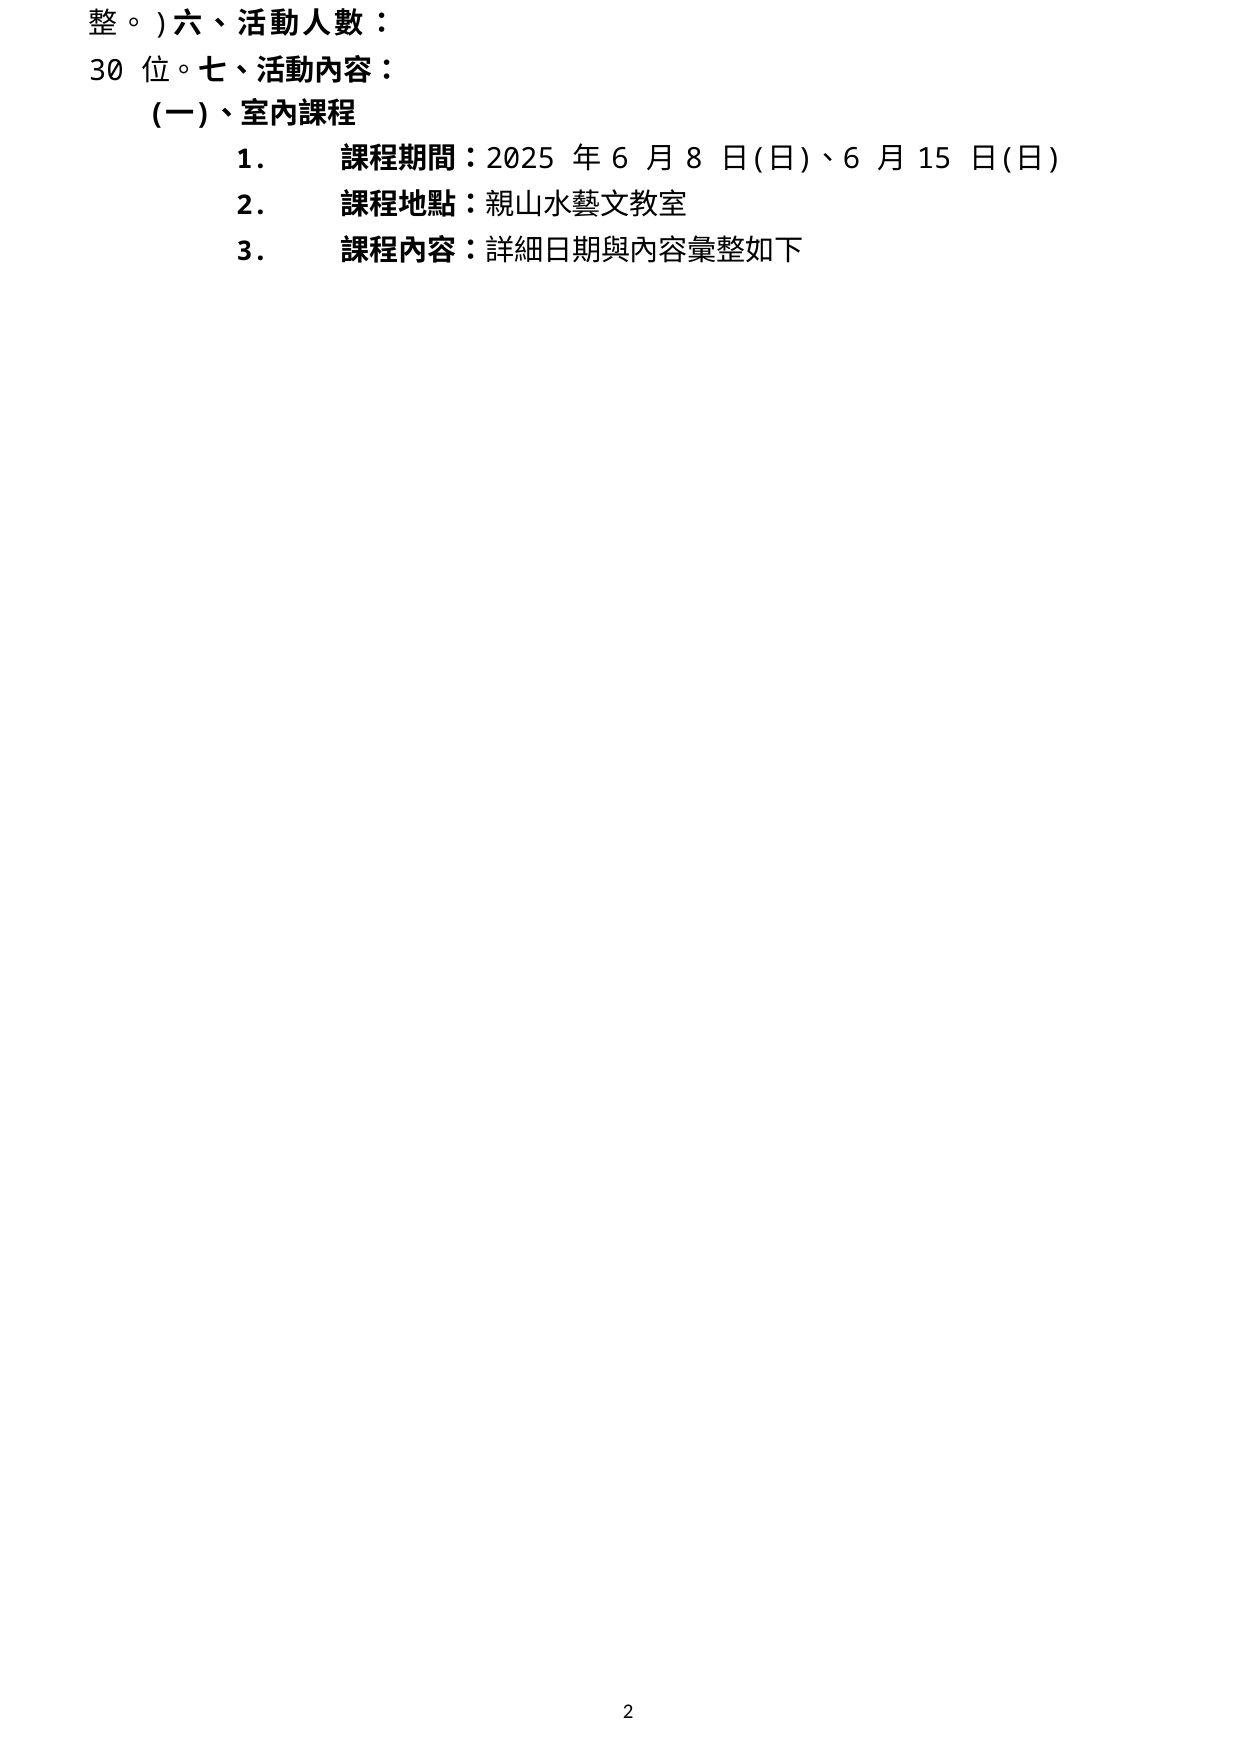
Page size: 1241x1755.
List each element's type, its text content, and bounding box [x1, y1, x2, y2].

list 課程期間：2025 年 6 月 8 日(日)、6 月 15 日(日) [236, 134, 1211, 177]
text 台幣 2,000 元整。)六、活動人數：30 位。七、活動內容： [89, 0, 397, 89]
list 課程內容：詳細日期與內容彙整如下 [236, 227, 1211, 269]
list 課程地點：親山水藝文教室 [236, 181, 1211, 223]
subtitle (一)、室內課程 [148, 93, 1211, 131]
